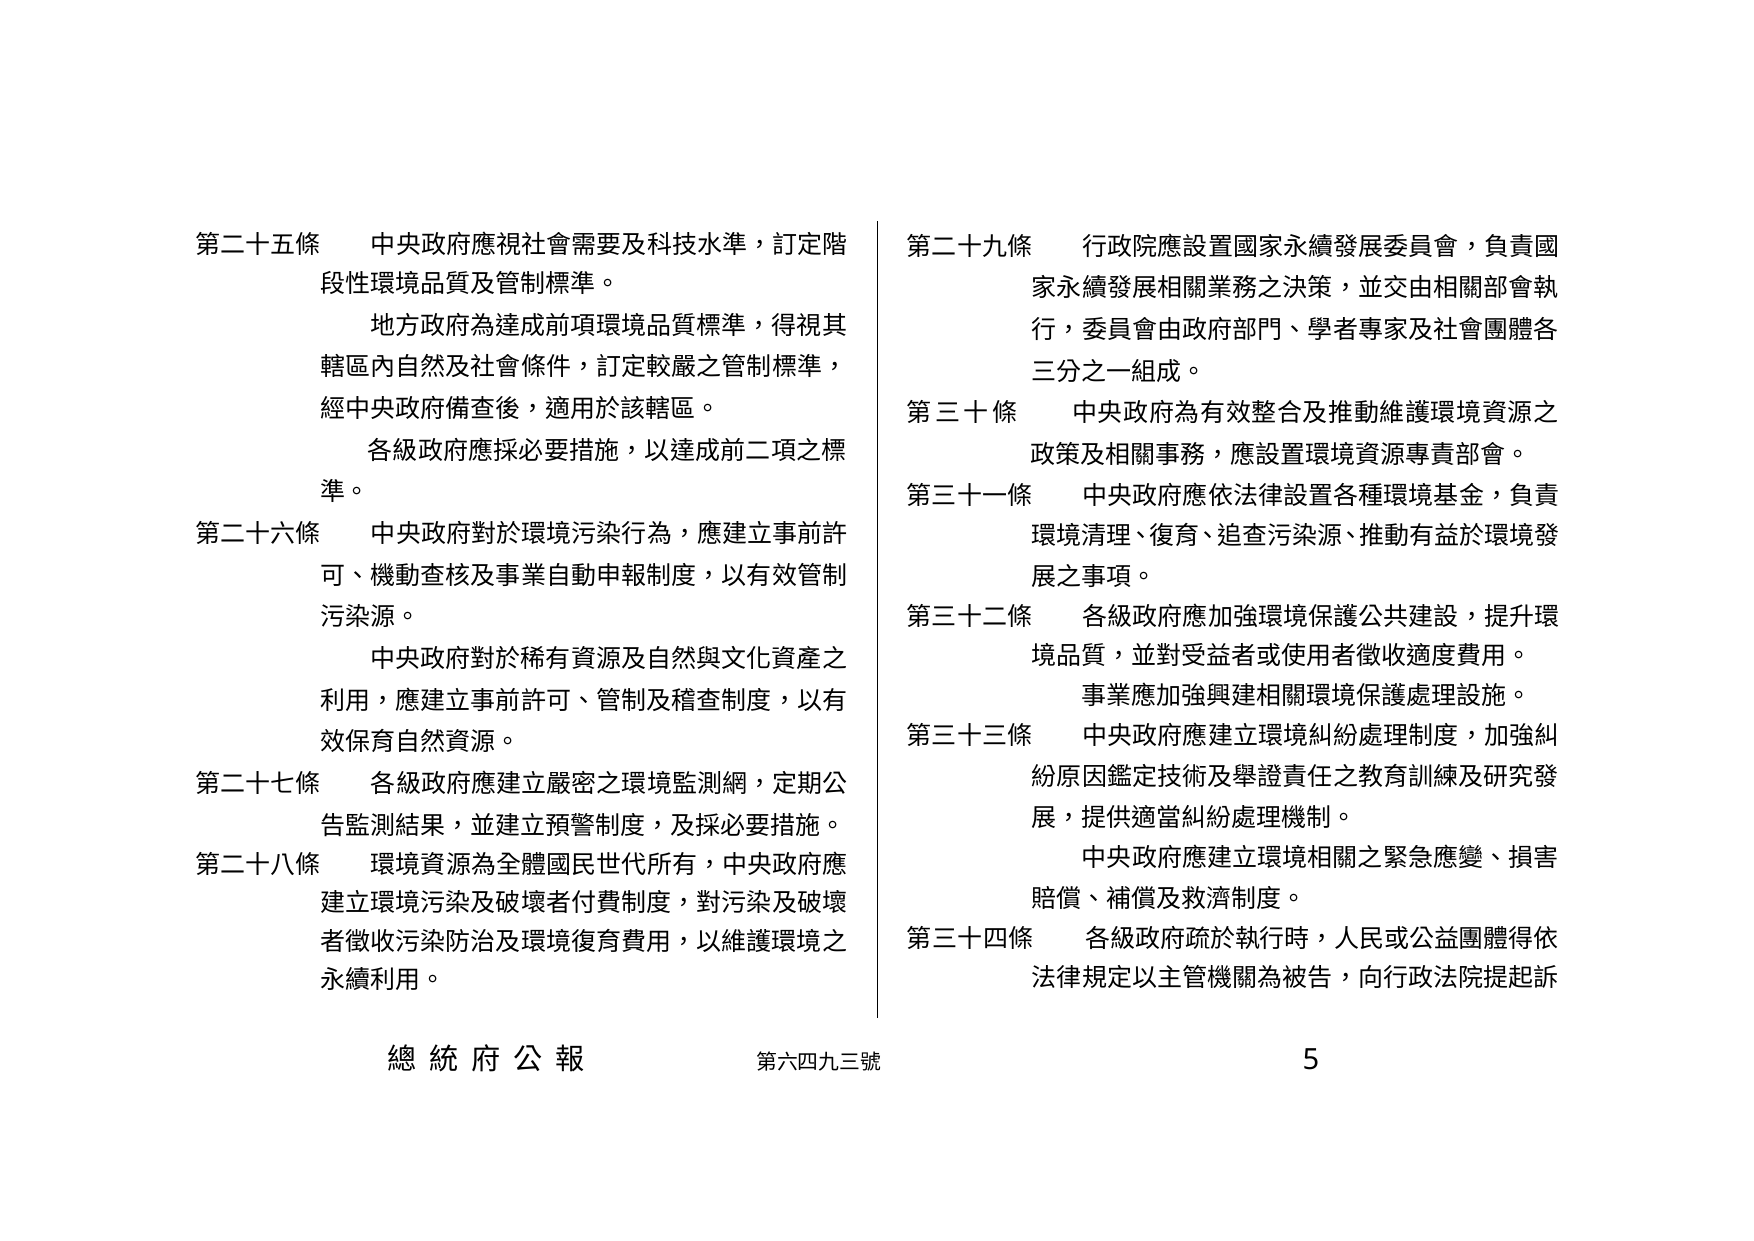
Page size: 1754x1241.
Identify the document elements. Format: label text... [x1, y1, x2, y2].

text 第三十一條 中央政府應依法律設置各種環境基金，負責環境清理、復育、追查污染源、推動有益於環境發展之事項。 [907, 472, 1559, 593]
text 事業應加強興建相關環境保護處理設施。 [1032, 673, 1559, 712]
text 第三十二條 各級政府應加強環境保護公共建設，提升環境品質，並對受益者或使用者徵收適度費用。 [907, 593, 1559, 673]
text 地方政府為達成前項環境品質標準，得視其轄區內自然及社會條件，訂定較嚴之管制標準，經中央政府備查後，適用於該轄區。 [320, 301, 847, 426]
text 第二十九條 行政院應設置國家永續發展委員會，負責國家永續發展相關業務之決策，並交由相關部會執行，委員會由政府部門、學者專家及社會團體各三分之一組成。 [907, 222, 1559, 388]
text 第二十六條 中央政府對於環境污染行為，應建立事前許可、機動查核及事業自動申報制度，以有效管制污染源。 [195, 509, 847, 634]
text 第三十四條 各級政府疏於執行時，人民或公益團體得依法律規定以主管機關為被告，向行政法院提起訴 [907, 915, 1559, 994]
text 第三十條 中央政府為有效整合及推動維護環境資源之政策及相關事務，應設置環境資源專責部會。 [907, 388, 1559, 472]
text 中央政府應建立環境相關之緊急應變、損害賠償、補償及救濟制度。 [1032, 834, 1559, 915]
text 第二十八條 環境資源為全體國民世代所有，中央政府應建立環境污染及破壞者付費制度，對污染及破壞者徵收污染防治及環境復育費用，以維護環境之永續利用。 [195, 842, 847, 997]
text 第二十五條 中央政府應視社會需要及科技水準，訂定階段性環境品質及管制標準。 [195, 222, 847, 301]
text 中央政府對於稀有資源及自然與文化資產之利用，應建立事前許可、管制及稽查制度，以有效保育自然資源。 [320, 634, 847, 759]
text 第三十三條 中央政府應建立環境糾紛處理制度，加強糾紛原因鑑定技術及舉證責任之教育訓練及研究發展，提供適當糾紛處理機制。 [907, 712, 1559, 834]
text 第二十七條 各級政府應建立嚴密之環境監測網，定期公告監測結果，並建立預警制度，及採必要措施。 [195, 759, 847, 842]
text 各級政府應採必要措施，以達成前二項之標準。 [320, 426, 847, 509]
